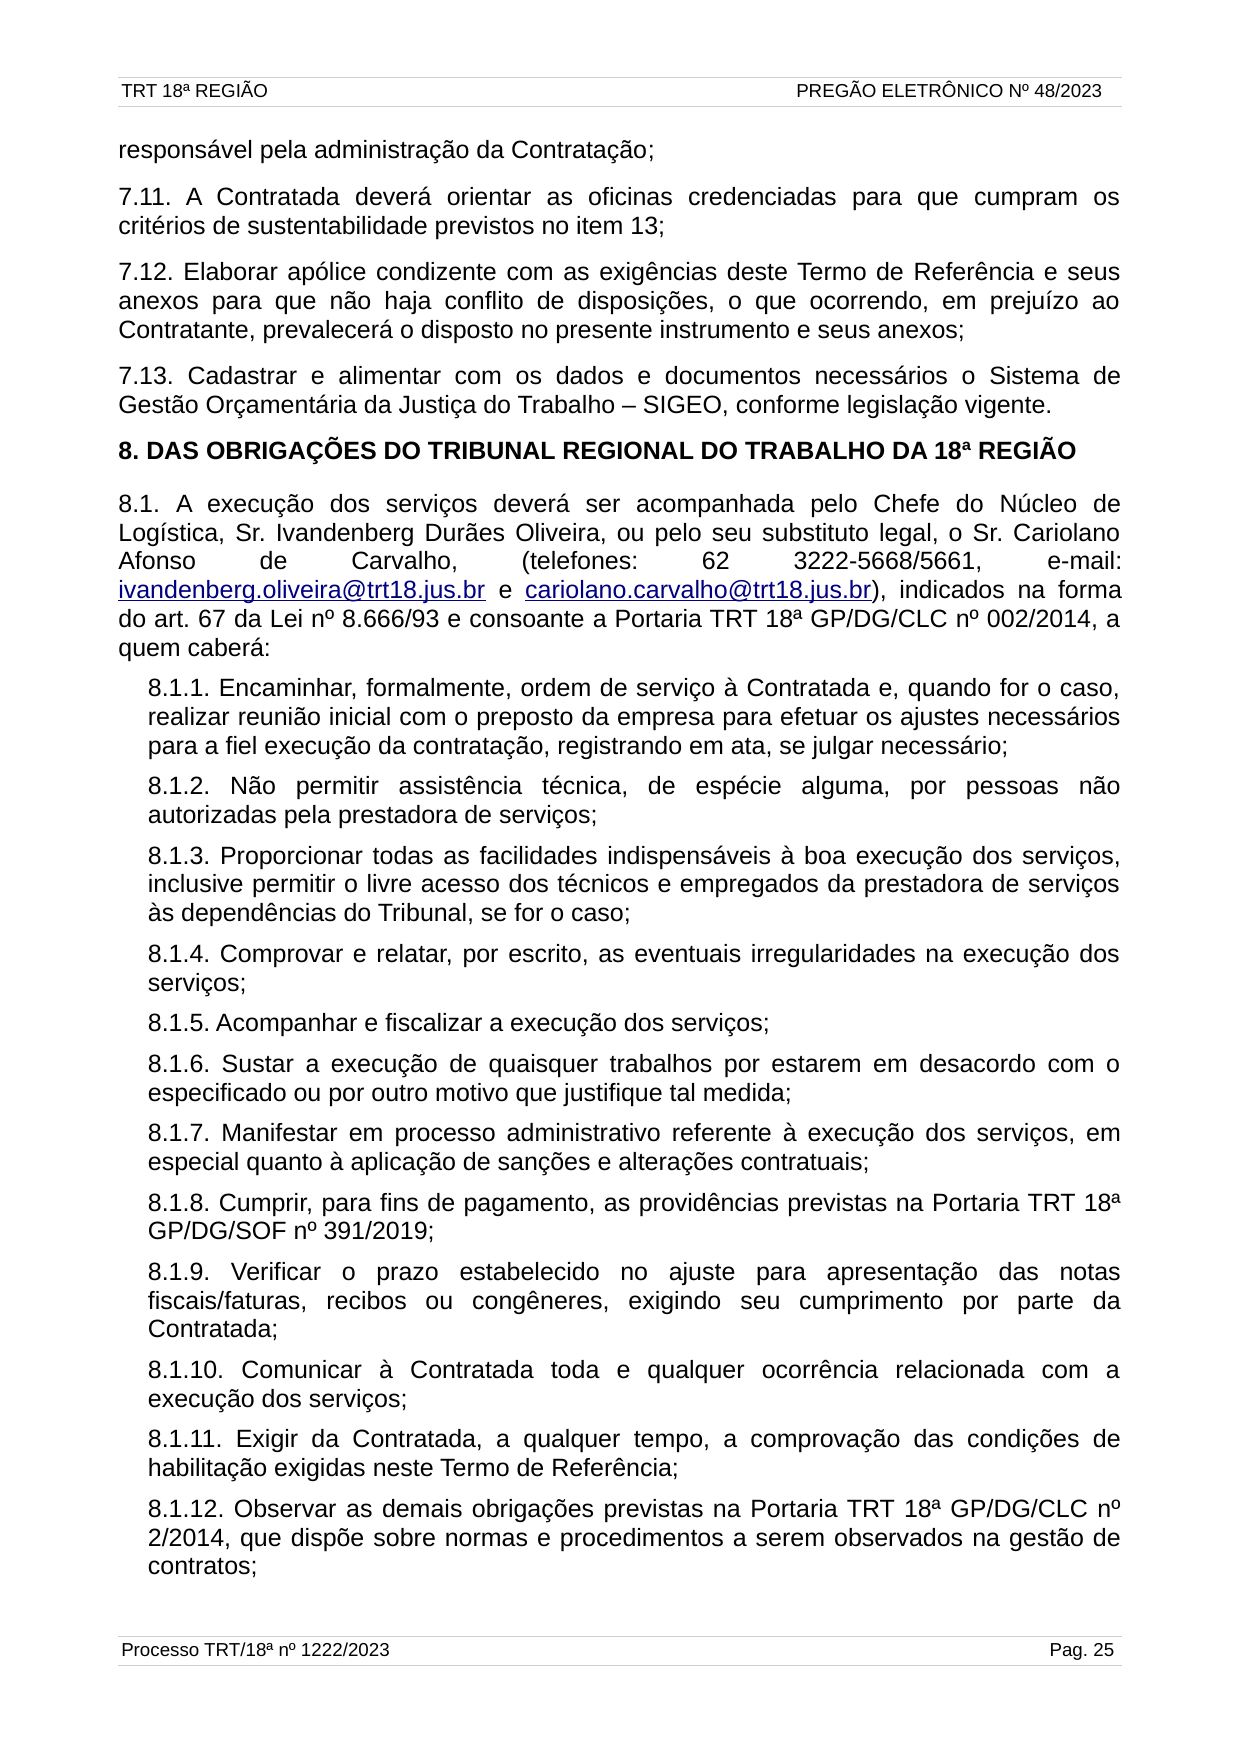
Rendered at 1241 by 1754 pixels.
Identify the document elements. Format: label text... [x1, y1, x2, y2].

text 8.1.8. Cumprir, para fins de pagamento, as providências previstas na Portaria TRT 18ª GP/DG/SOF nº 391/2019; [148, 1187, 1122, 1245]
text 8.1.7. Manifestar em processo administrativo referente à execução dos serviços, em especial quanto à aplicação de sanções e alterações contratuais; [148, 1118, 1122, 1176]
text 8.1.9. Verificar o prazo estabelecido no ajuste para apresentação das notas fiscais/faturas, recibos ou congêneres, exigindo seu cumprimento por parte da Contratada; [148, 1257, 1122, 1343]
text 8.1.5. Acompanhar e fiscalizar a execução dos serviços; [148, 1008, 1122, 1037]
text 8.1.6. Sustar a execução de quaisquer trabalhos por estarem em desacordo com o especificado ou por outro motivo que justifique tal medida; [148, 1049, 1122, 1106]
text 8.1.2. Não permitir assistência técnica, de espécie alguma, por pessoas não autorizadas pela prestadora de serviços; [148, 771, 1122, 829]
text 8.1.10. Comunicar à Contratada toda e qualquer ocorrência relacionada com a execução dos serviços; [148, 1355, 1122, 1412]
text 7.11. A Contratada deverá orientar as oficinas credenciadas para que cumpram os critérios de sustentabilidade previstos no item 13; [118, 182, 1122, 239]
text 8.1.11. Exigir da Contratada, a qualquer tempo, a comprovação das condições de habilitação exigidas neste Termo de Referência; [148, 1424, 1122, 1482]
text 8. DAS OBRIGAÇÕES DO TRIBUNAL REGIONAL DO TRABALHO DA 18ª REGIÃO [118, 436, 1122, 465]
text 7.12. Elaborar apólice condizente com as exigências deste Termo de Referência e seus anexos para que não haja conflito de disposições, o que ocorrendo, em prejuízo ao Contratante, prevalecerá o disposto no presente instrumento e seus anexos; [118, 257, 1122, 343]
text 8.1.4. Comprovar e relatar, por escrito, as eventuais irregularidades na execução dos serviços; [148, 939, 1122, 996]
text responsável pela administração da Contratação; [118, 136, 1122, 164]
text 8.1.3. Proporcionar todas as facilidades indispensáveis à boa execução dos serviços, inclusive permitir o livre acesso dos técnicos e empregados da prestadora de serviços às dependências do Tribunal, se for o caso; [148, 841, 1122, 927]
text 7.13. Cadastrar e alimentar com os dados e documentos necessários o Sistema de Gestão Orçamentária da Justiça do Trabalho – SIGEO, conforme legislação vigente. [118, 361, 1122, 419]
text 8.1. A execução dos serviços deverá ser acompanhada pelo Chefe do Núcleo de Logística, Sr. Ivandenberg Durães Oliveira, ou pelo seu substituto legal, o Sr. Cariolano Afonso de Carvalho, (telefones: 62 3222-5668/5661, e-mail: ivandenberg.oliveira@trt18.jus.br e cariolano.carvalho@trt18.jus.br), indicados na forma do art. 67 da Lei nº 8.666/93 e consoante a Portaria TRT 18ª GP/DG/CLC nº 002/2014, a quem caberá: [118, 489, 1122, 661]
text 8.1.12. Observar as demais obrigações previstas na Portaria TRT 18ª GP/DG/CLC nº 2/2014, que dispõe sobre normas e procedimentos a serem observados na gestão de contratos; [148, 1494, 1122, 1580]
text 8.1.1. Encaminhar, formalmente, ordem de serviço à Contratada e, quando for o caso, realizar reunião inicial com o preposto da empresa para efetuar os ajustes necessários para a fiel execução da contratação, registrando em ata, se julgar necessário; [148, 673, 1122, 759]
